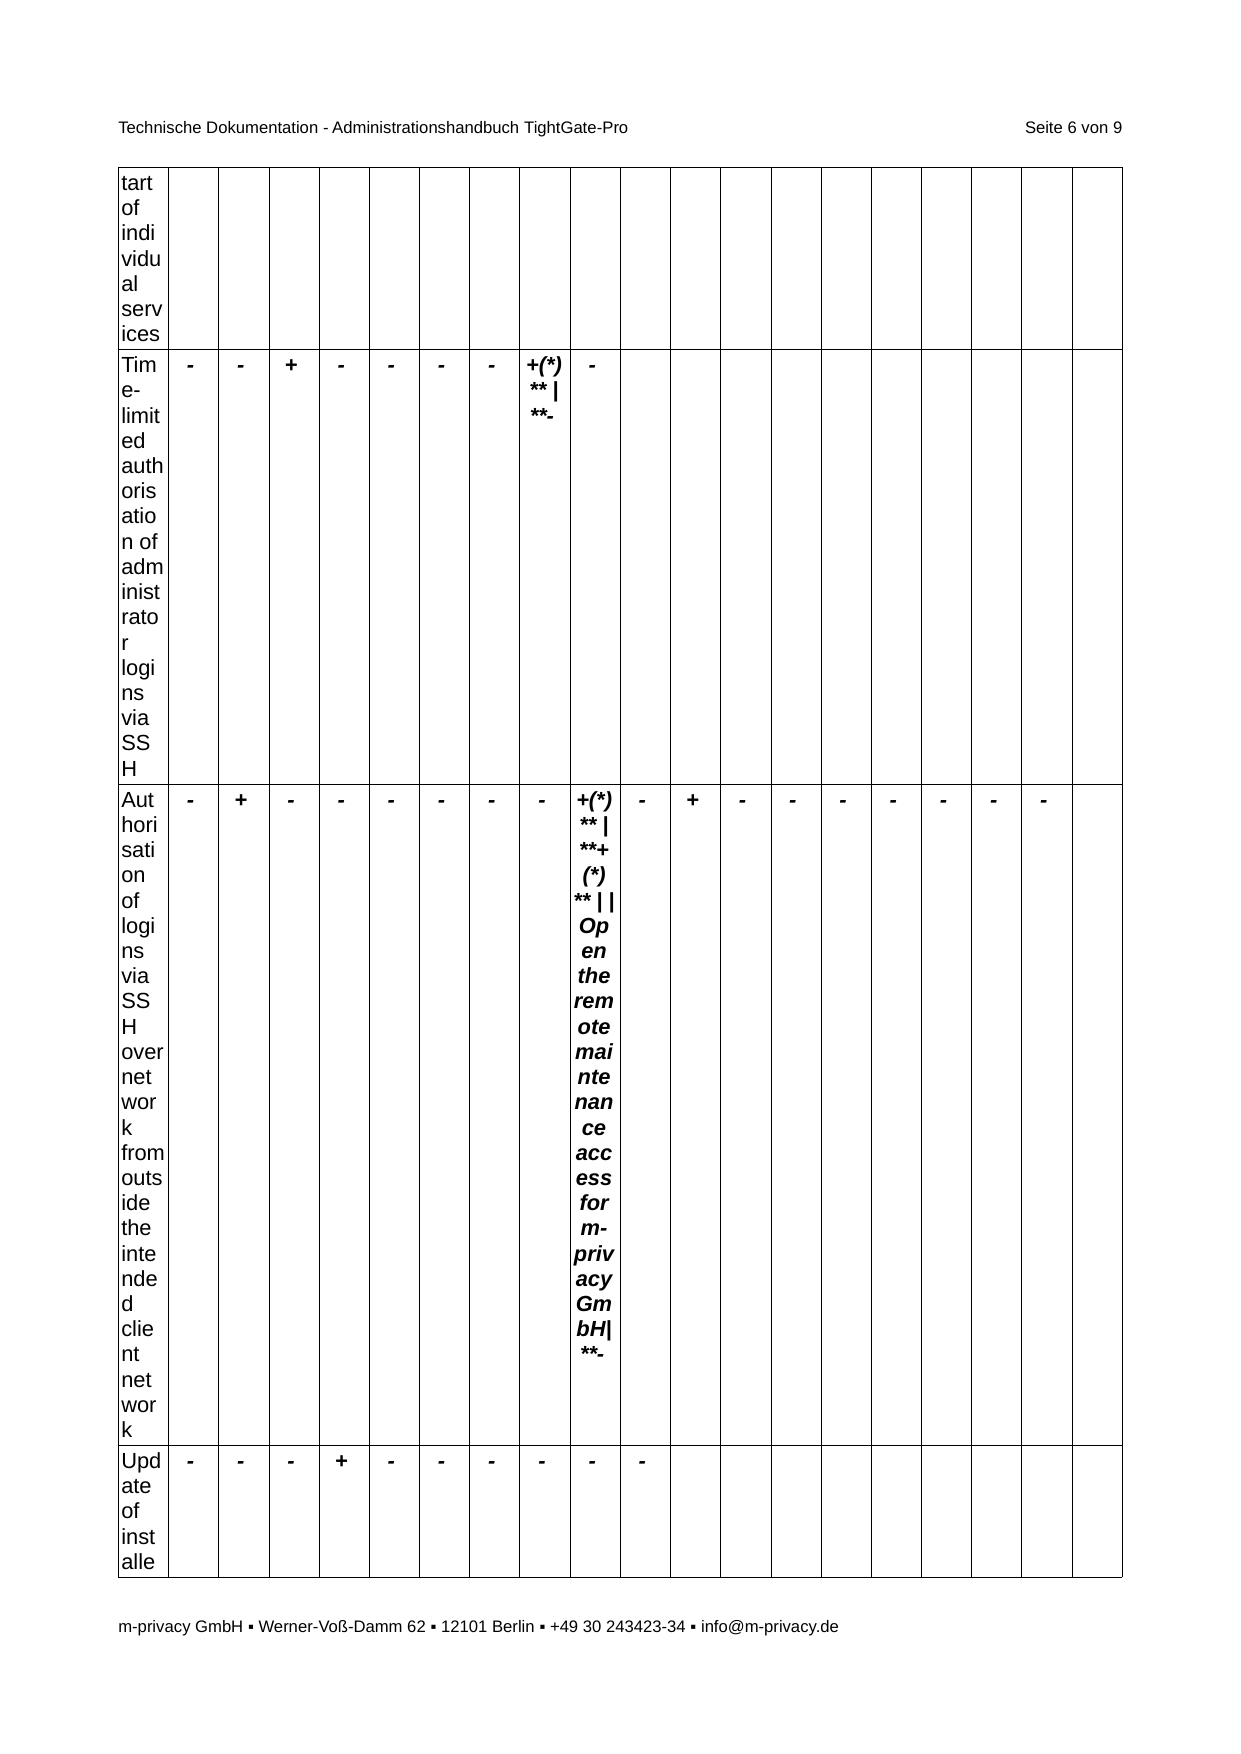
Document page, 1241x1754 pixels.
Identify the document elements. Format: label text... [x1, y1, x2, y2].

table_cell - [420, 168, 469, 349]
table_cell - [571, 350, 620, 784]
table_cell - [320, 785, 369, 1445]
table_cell [1073, 168, 1122, 349]
table_cell - [571, 1446, 620, 1577]
table_cell [772, 350, 821, 784]
table_cell Update of installe [119, 1446, 168, 1577]
table_cell [721, 168, 771, 349]
table_cell [872, 1446, 921, 1577]
table_cell [671, 350, 720, 784]
table_cell - [721, 785, 771, 1445]
table_cell [922, 168, 971, 349]
table_cell [822, 1446, 871, 1577]
table_cell Authorisation of logins via SSH over network from outside the intended client network [119, 785, 168, 1445]
table_cell [972, 350, 1021, 784]
table_cell [1073, 785, 1122, 1445]
table_cell + [219, 785, 269, 1445]
table_cell tart of individual services [119, 168, 168, 349]
table_cell - [520, 785, 570, 1445]
table_cell [320, 168, 369, 349]
table_cell - [370, 785, 419, 1445]
table_cell - [470, 168, 519, 349]
table_cell [872, 168, 921, 349]
table_cell - [772, 785, 821, 1445]
table_cell - [822, 785, 871, 1445]
table_cell [772, 168, 821, 349]
table_cell + [671, 785, 720, 1445]
table_cell [721, 350, 771, 784]
table_cell [822, 168, 871, 349]
table_cell - [219, 350, 269, 784]
table_cell - [320, 350, 369, 784]
table_cell - [621, 1446, 670, 1577]
table_cell [621, 350, 670, 784]
table_cell [621, 168, 670, 349]
table_cell [1022, 1446, 1072, 1577]
table_cell [721, 1446, 771, 1577]
table_cell - [470, 785, 519, 1445]
table_cell + [270, 350, 319, 784]
table_cell - [169, 785, 218, 1445]
table_cell +(*) ** | **+(*) ** | |Open the remote maintenance access for m-privacy GmbH| **- [571, 785, 620, 1445]
table_cell - [420, 1446, 469, 1577]
table_cell +(*) ** | **- [520, 350, 570, 784]
table_cell - [520, 1446, 570, 1577]
table_cell [972, 168, 1021, 349]
table_cell [571, 168, 620, 349]
table_cell [972, 1446, 1021, 1577]
table_cell + [320, 1446, 369, 1577]
table_cell - [872, 785, 921, 1445]
table_cell - [370, 1446, 419, 1577]
table_cell [219, 168, 269, 349]
table_cell - [370, 350, 419, 784]
table_cell - [169, 1446, 218, 1577]
table_cell [1022, 168, 1072, 349]
table_cell - [470, 1446, 519, 1577]
table_cell [1073, 1446, 1122, 1577]
table_cell [872, 350, 921, 784]
table_cell - [972, 785, 1021, 1445]
table_cell - [420, 785, 469, 1445]
table_cell [822, 350, 871, 784]
table_cell [671, 168, 720, 349]
table_cell - [270, 1446, 319, 1577]
table_cell - [470, 350, 519, 784]
table_cell [922, 1446, 971, 1577]
table_cell - [169, 168, 218, 349]
table_cell - [169, 350, 218, 784]
table_cell [671, 1446, 720, 1577]
table_cell - [420, 350, 469, 784]
table_cell - [370, 168, 419, 349]
table_cell - [219, 1446, 269, 1577]
table_cell [1073, 350, 1122, 784]
table_cell - [520, 168, 570, 349]
table_cell - [922, 785, 971, 1445]
table_cell - [621, 785, 670, 1445]
table_cell - [1022, 785, 1072, 1445]
table_cell [270, 168, 319, 349]
table_cell - [270, 785, 319, 1445]
table_cell [922, 350, 971, 784]
table_cell Time-limited authorisation of administrator logins via SSH [119, 350, 168, 784]
table_cell [772, 1446, 821, 1577]
table_cell [1022, 350, 1072, 784]
